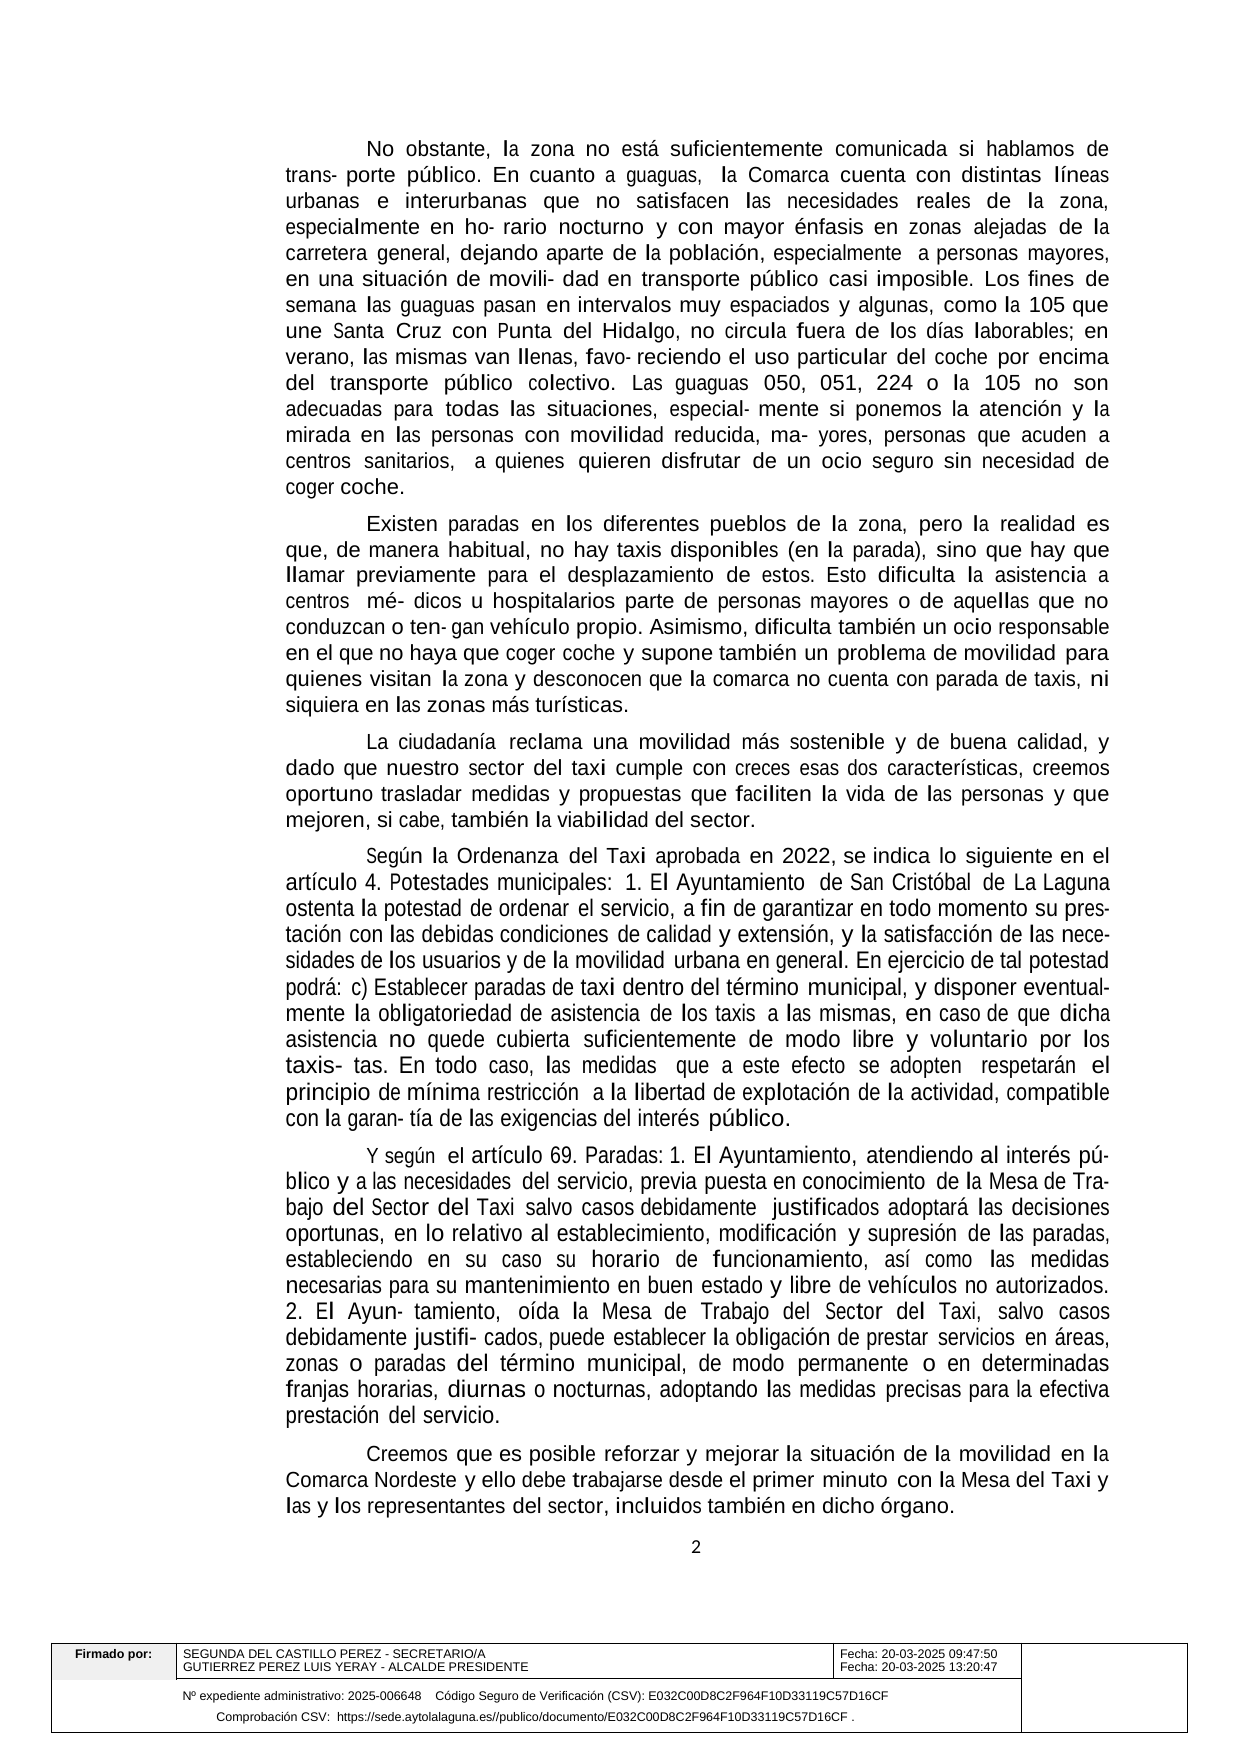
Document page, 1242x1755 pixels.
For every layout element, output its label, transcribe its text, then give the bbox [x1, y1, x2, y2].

text Y según el artículo 69. Paradas: 1. El Ayuntamiento, atendiendo al interés pú- blico y a las necesidades del servicio, previa puesta en conocimiento de la Mesa de Tra- bajo del Sector del Taxi salvo casos debidamente justificados adoptará las decisiones oportunas, en lo relativo al establecimiento, modificación y supresión de las paradas, estableciendo en su caso su horario de funcionamiento, así como las medidas necesarias para su mantenimiento en buen estado y libre de vehículos no autorizados. 2. El Ayun- tamiento, oída la Mesa de Trabajo del Sector del Taxi, salvo casos debidamente justifi- cados, puede establecer la obligación de prestar servicios en áreas, zonas o paradas del término municipal, de modo permanente o en determinadas franjas horarias, diurnas o nocturnas, adoptando las medidas precisas para la efectiva prestación del servicio. [285, 1142, 1110, 1429]
text No obstante, la zona no está suficientemente comunicada si hablamos de trans- porte público. En cuanto a guaguas, la Comarca cuenta con distintas líneas urbanas e interurbanas que no satisfacen las necesidades reales de la zona, especialmente en ho- rario nocturno y con mayor énfasis en zonas alejadas de la carretera general, dejando aparte de la población, especialmente a personas mayores, en una situación de movili- dad en transporte público casi imposible. Los fines de semana las guaguas pasan en intervalos muy espaciados y algunas, como la 105 que une Santa Cruz con Punta del Hidalgo, no circula fuera de los días laborables; en verano, las mismas van llenas, favo- reciendo el uso particular del coche por encima del transporte público colectivo. Las guaguas 050, 051, 224 o la 105 no son adecuadas para todas las situaciones, especial- mente si ponemos la atención y la mirada en las personas con movilidad reducida, ma- yores, personas que acuden a centros sanitarios, a quienes quieren disfrutar de un ocio seguro sin necesidad de coger coche. [285, 136, 1110, 499]
text Creemos que es posible reforzar y mejorar la situación de la movilidad en la Comarca Nordeste y ello debe trabajarse desde el primer minuto con la Mesa del Taxi y las y los representantes del sector, incluidos también en dicho órgano. [285, 1441, 1109, 1518]
table_header SEGUNDA DEL CASTILLO PEREZ - SECRETARIO/A GUTIERREZ PEREZ LUIS YERAY - ALCALDE PRESIDENTE [177, 1644, 833, 1678]
text Según la Ordenanza del Taxi aprobada en 2022, se indica lo siguiente en el artículo 4. Potestades municipales: 1. El Ayuntamiento de San Cristóbal de La Laguna ostenta la potestad de ordenar el servicio, a fin de garantizar en todo momento su pres- tación con las debidas condiciones de calidad y extensión, y la satisfacción de las nece- sidades de los usuarios y de la movilidad urbana en general. En ejercicio de tal potestad podrá: c) Establecer paradas de taxi dentro del término municipal, y disponer eventual- mente la obligatoriedad de asistencia de los taxis a las mismas, en caso de que dicha asistencia no quede cubierta suficientemente de modo libre y voluntario por los taxis- tas. En todo caso, las medidas que a este efecto se adopten respetarán el principio de mínima restricción a la libertad de explotación de la actividad, compatible con la garan- tía de las exigencias del interés público. [285, 845, 1110, 1131]
text La ciudadanía reclama una movilidad más sostenible y de buena calidad, y dado que nuestro sector del taxi cumple con creces esas dos características, creemos oportuno trasladar medidas y propuestas que faciliten la vida de las personas y que mejoren, si cabe, también la viabilidad del sector. [285, 729, 1109, 832]
table_cell Nº expediente administrativo: 2025-006648 Código Seguro de Verificación (CSV): E032C00D8C2F964F10D33119C57D16CF Comprobación CSV: https://sede.aytolalaguna.es//publico/documento/E032C00D8C2F964F10D33119C57D16CF . [52, 1679, 1021, 1732]
table_header [1022, 1644, 1187, 1732]
text 2 [685, 1534, 706, 1559]
table_header Fecha: 20-03-2025 09:47:50 Fecha: 20-03-2025 13:20:47 [834, 1644, 1021, 1678]
text Existen paradas en los diferentes pueblos de la zona, pero la realidad es que, de manera habitual, no hay taxis disponibles (en la parada), sino que hay que llamar previamente para el desplazamiento de estos. Esto dificulta la asistencia a centros mé- dicos u hospitalarios parte de personas mayores o de aquellas que no conduzcan o ten- gan vehículo propio. Asimismo, dificulta también un ocio responsable en el que no haya que coger coche y supone también un problema de movilidad para quienes visitan la zona y desconocen que la comarca no cuenta con parada de taxis, ni siquiera en las zonas más turísticas. [285, 511, 1109, 717]
table_header Firmado por: [52, 1644, 176, 1678]
